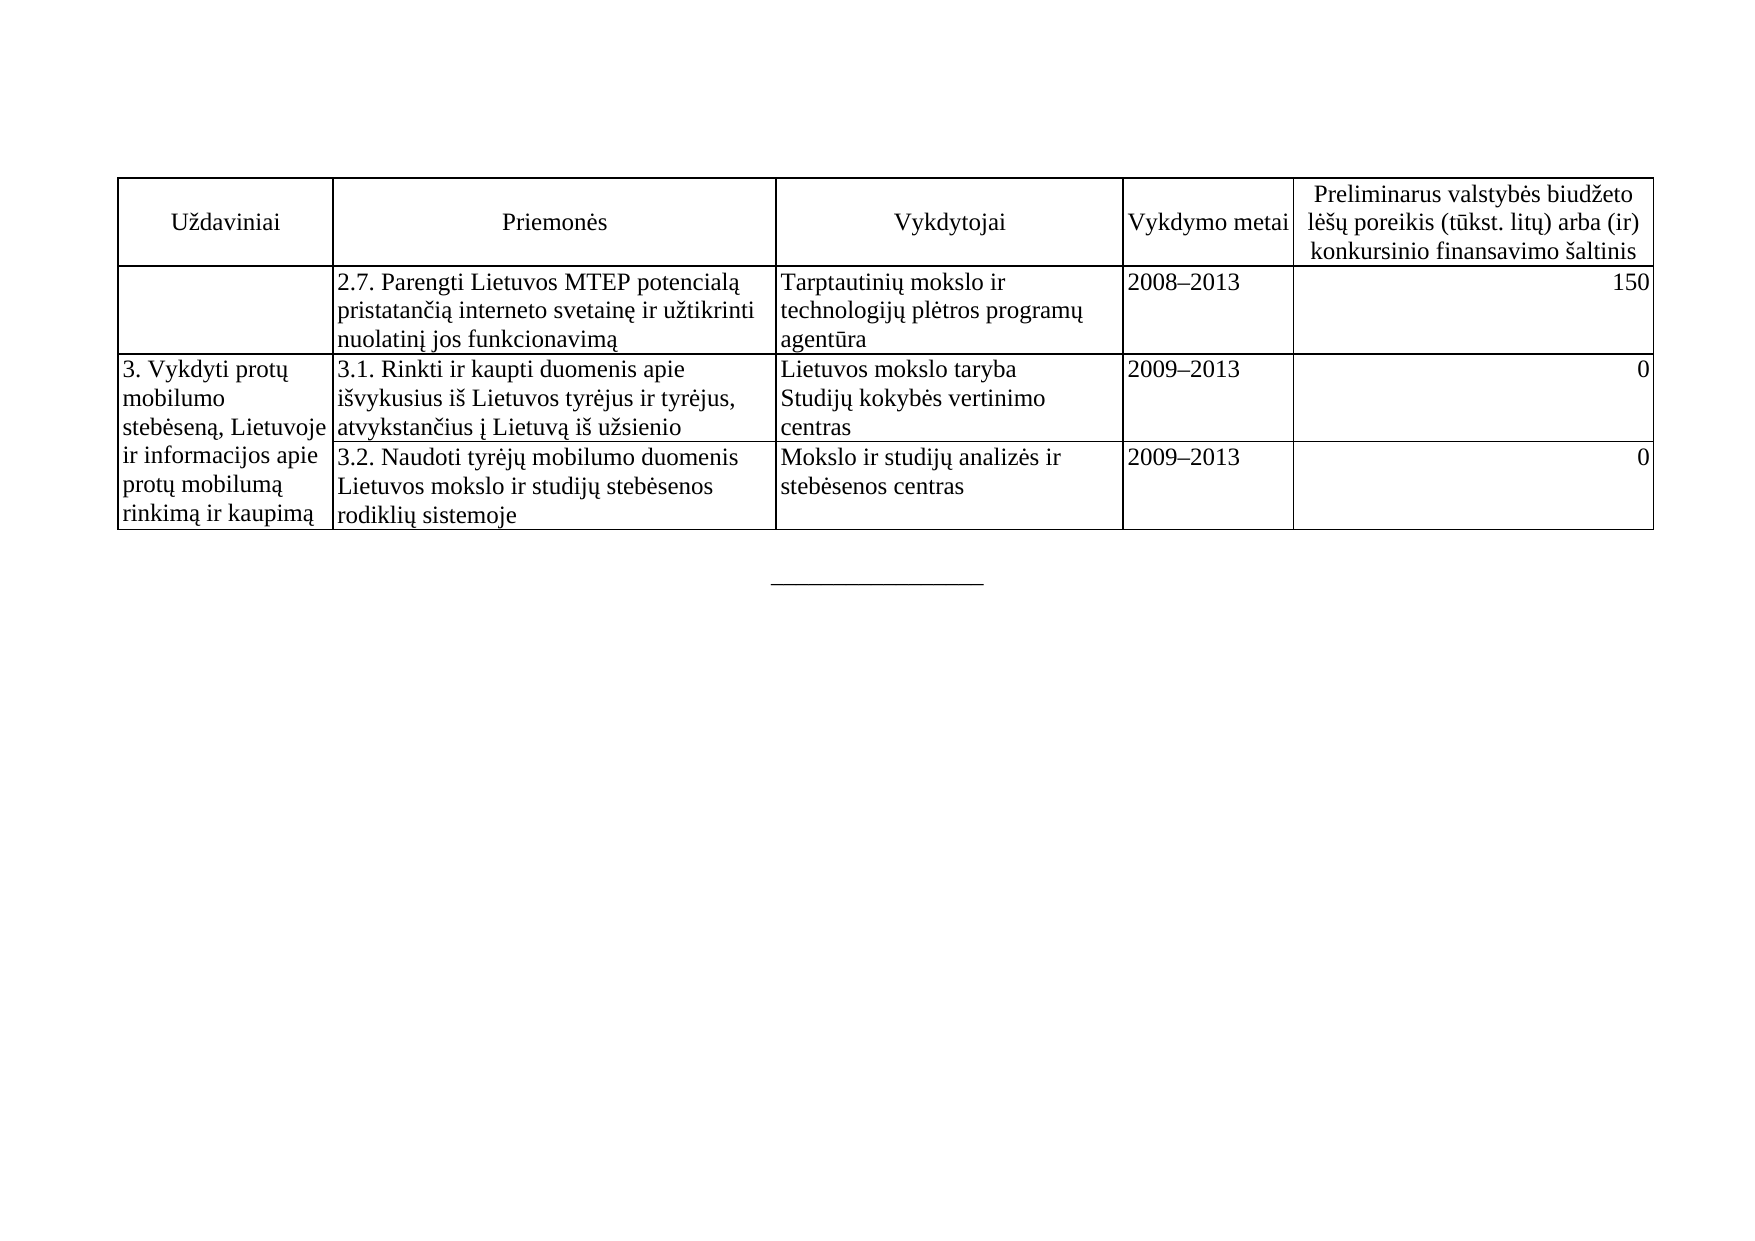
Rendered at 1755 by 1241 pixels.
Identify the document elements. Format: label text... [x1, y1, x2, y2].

table_cell 2008–2013 [1124, 267, 1293, 353]
table_cell 0 [1294, 355, 1653, 441]
table_cell Mokslo ir studijų analizės ir stebėsenos centras [777, 442, 1122, 528]
table_cell Lietuvos mokslo taryba Studijų kokybės vertinimo centras [777, 355, 1122, 441]
table_cell 2009–2013 [1124, 355, 1293, 441]
table_header Preliminarus valstybės biudžeto lėšų poreikis (tūkst. litų) arba (ir) konkursinio finansavimo šaltinis [1294, 179, 1653, 265]
table_header Uždaviniai [119, 179, 332, 265]
table_cell 2.7. Parengti Lietuvos MTEP potencialą pristatančią interneto svetainę ir užtikrinti nuolatinį jos funkcionavimą [334, 267, 775, 353]
table_header Vykdytojai [777, 179, 1122, 265]
table_cell 3.2. Naudoti tyrėjų mobilumo duomenis Lietuvos mokslo ir studijų stebėsenos rodiklių sistemoje [334, 442, 775, 528]
table_header Vykdymo metai [1124, 179, 1293, 265]
table_cell [119, 267, 332, 353]
table_cell Tarptautinių mokslo ir technologijų plėtros programų agentūra [777, 267, 1122, 353]
table_cell 3. Vykdyti protų mobilumo stebėseną, Lietuvoje ir informacijos apie protų mobilumą rinkimą ir kaupimą [119, 355, 332, 528]
table_cell 150 [1294, 267, 1653, 353]
table_cell 3.1. Rinkti ir kaupti duomenis apie išvykusius iš Lietuvos tyrėjus ir tyrėjus, atvykstančius į Lietuvą iš užsienio [334, 355, 775, 441]
table_cell 2009–2013 [1124, 442, 1293, 528]
table_cell 0 [1294, 442, 1653, 528]
table_header Priemonės [334, 179, 775, 265]
text _________________ [118, 559, 1636, 587]
